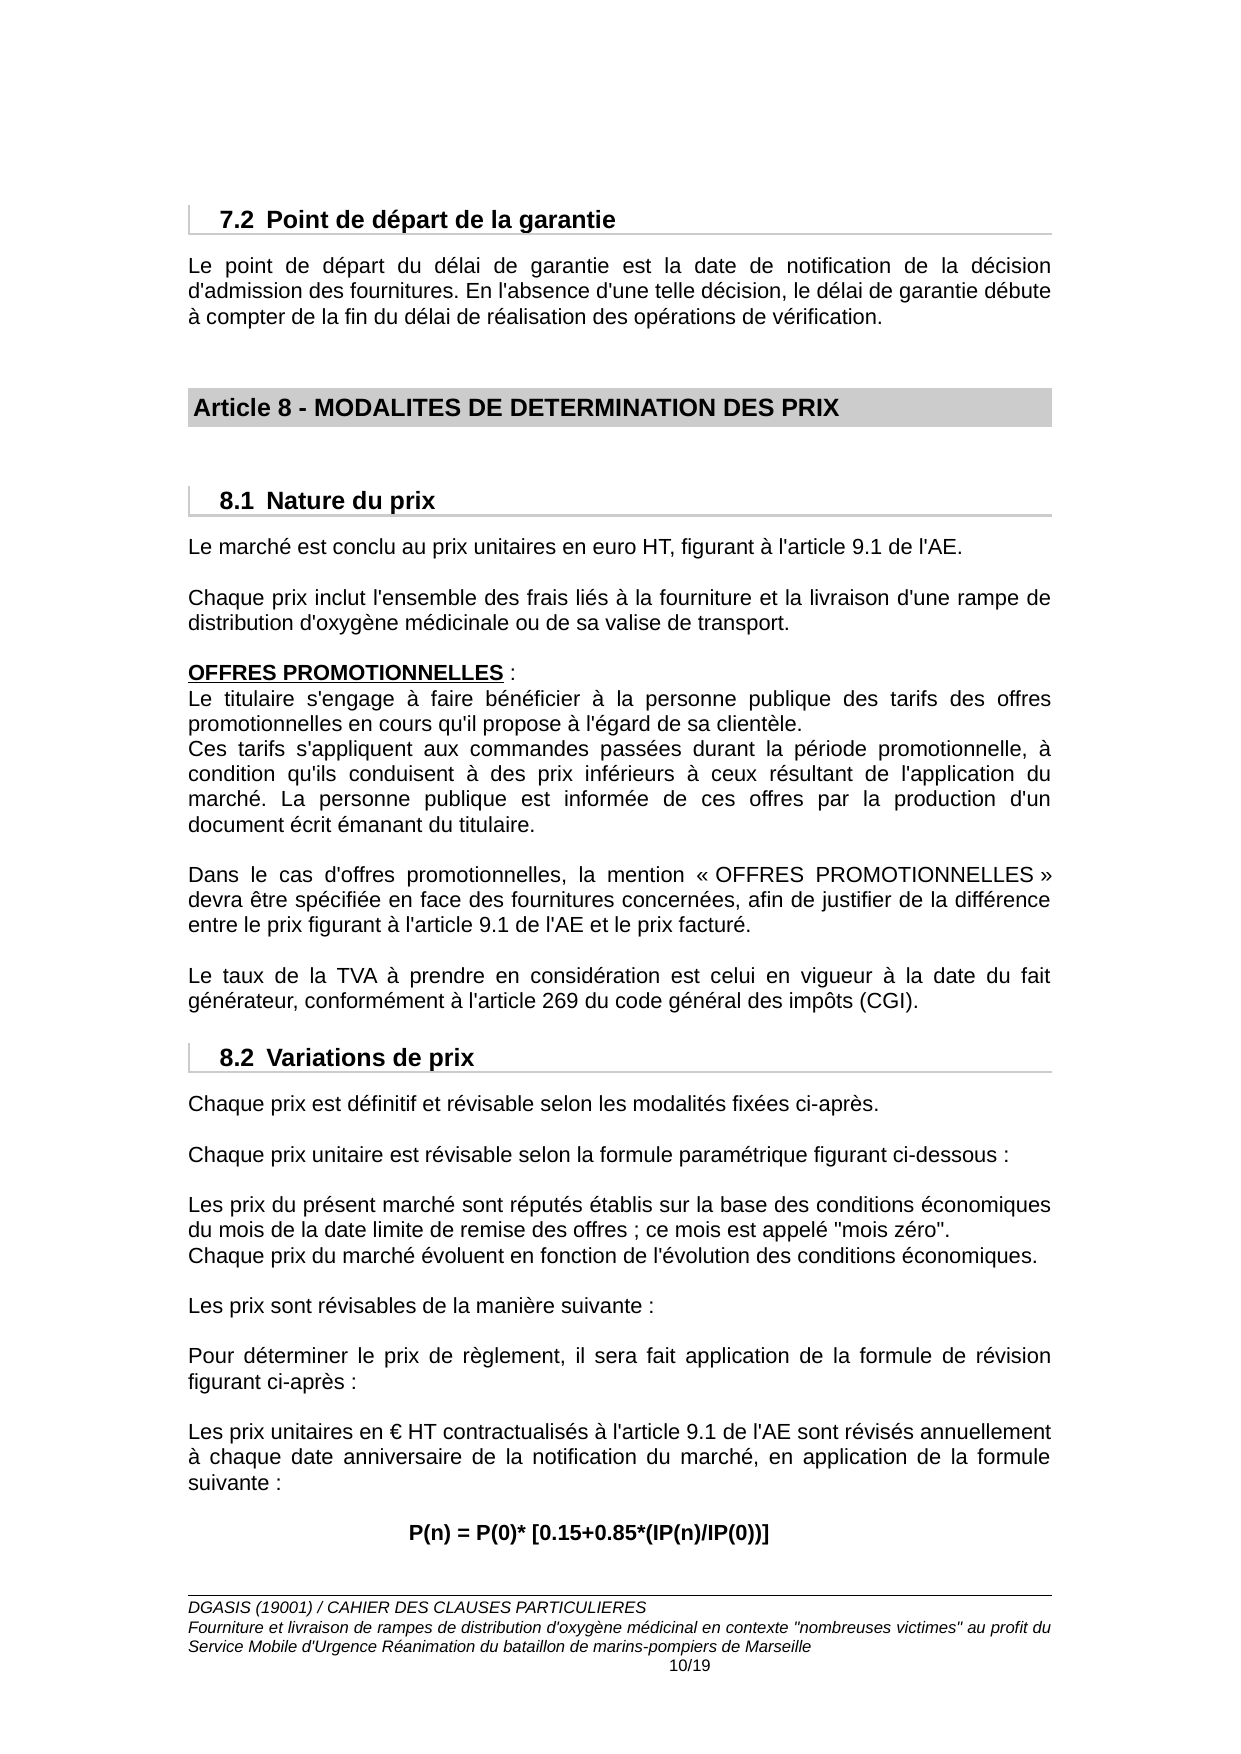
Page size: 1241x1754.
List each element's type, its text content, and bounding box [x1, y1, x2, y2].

text Ces tarifs s'appliquent aux commandes passées durant la période promotionnelle, à condition qu'ils conduisent à des prix inférieurs à ceux résultant de l'application du marché. La personne publique est informée de ces offres par la production d'un document écrit émanant du titulaire. [188, 736, 1052, 837]
text P(n) = P(0)* [0.15+0.85*(IP(n)/IP(0))] [188, 1520, 1052, 1545]
text Les prix sont révisables de la manière suivante : [188, 1293, 1052, 1318]
text Le titulaire s'engage à faire bénéficier à la personne publique des tarifs des offres promotionnelles en cours qu'il propose à l'égard de sa clientèle. [188, 686, 1052, 736]
subtitle Point de départ de la garantie [188, 204, 1052, 233]
text Le point de départ du délai de garantie est la date de notification de la décision d'admission des fournitures. En l'absence d'une telle décision, le délai de garantie débute à compter de la fin du délai de réalisation des opérations de vérification. [188, 253, 1052, 329]
text Les prix du présent marché sont réputés établis sur la base des conditions économiques du mois de la date limite de remise des offres ; ce mois est appelé "mois zéro". [188, 1192, 1052, 1242]
text OFFRES PROMOTIONNELLES : [188, 660, 1052, 686]
subtitle Nature du prix [190, 486, 1052, 514]
text Le taux de la TVA à prendre en considération est celui en vigueur à la date du fait générateur, conformément à l'article 269 du code général des impôts (CGI). [188, 963, 1052, 1013]
text Les prix unitaires en € HT contractualisés à l'article 9.1 de l'AE sont révisés annuellement à chaque date anniversaire de la notification du marché, en application de la formule suivante : [188, 1419, 1052, 1494]
subtitle Variations de prix [190, 1043, 1052, 1071]
text Chaque prix unitaire est révisable selon la formule paramétrique figurant ci-dessous : [188, 1142, 1052, 1167]
text Dans le cas d'offres promotionnelles, la mention « OFFRES PROMOTIONNELLES » devra être spécifiée en face des fournitures concernées, afin de justifier de la différence entre le prix figurant à l'article 9.1 de l'AE et le prix facturé. [188, 862, 1052, 938]
text Chaque prix du marché évoluent en fonction de l'évolution des conditions économiques. [188, 1242, 1052, 1268]
text Chaque prix est définitif et révisable selon les modalités fixées ci-après. [188, 1091, 1052, 1116]
subtitle MODALITES DE DETERMINATION DES PRIX [190, 390, 1050, 425]
text Chaque prix inclut l'ensemble des frais liés à la fourniture et la livraison d'une rampe de distribution d'oxygène médicinale ou de sa valise de transport. [188, 585, 1052, 635]
text Le marché est conclu au prix unitaires en euro HT, figurant à l'article 9.1 de l'AE. [188, 534, 1052, 559]
text Pour déterminer le prix de règlement, il sera fait application de la formule de révision figurant ci-après : [188, 1343, 1052, 1394]
